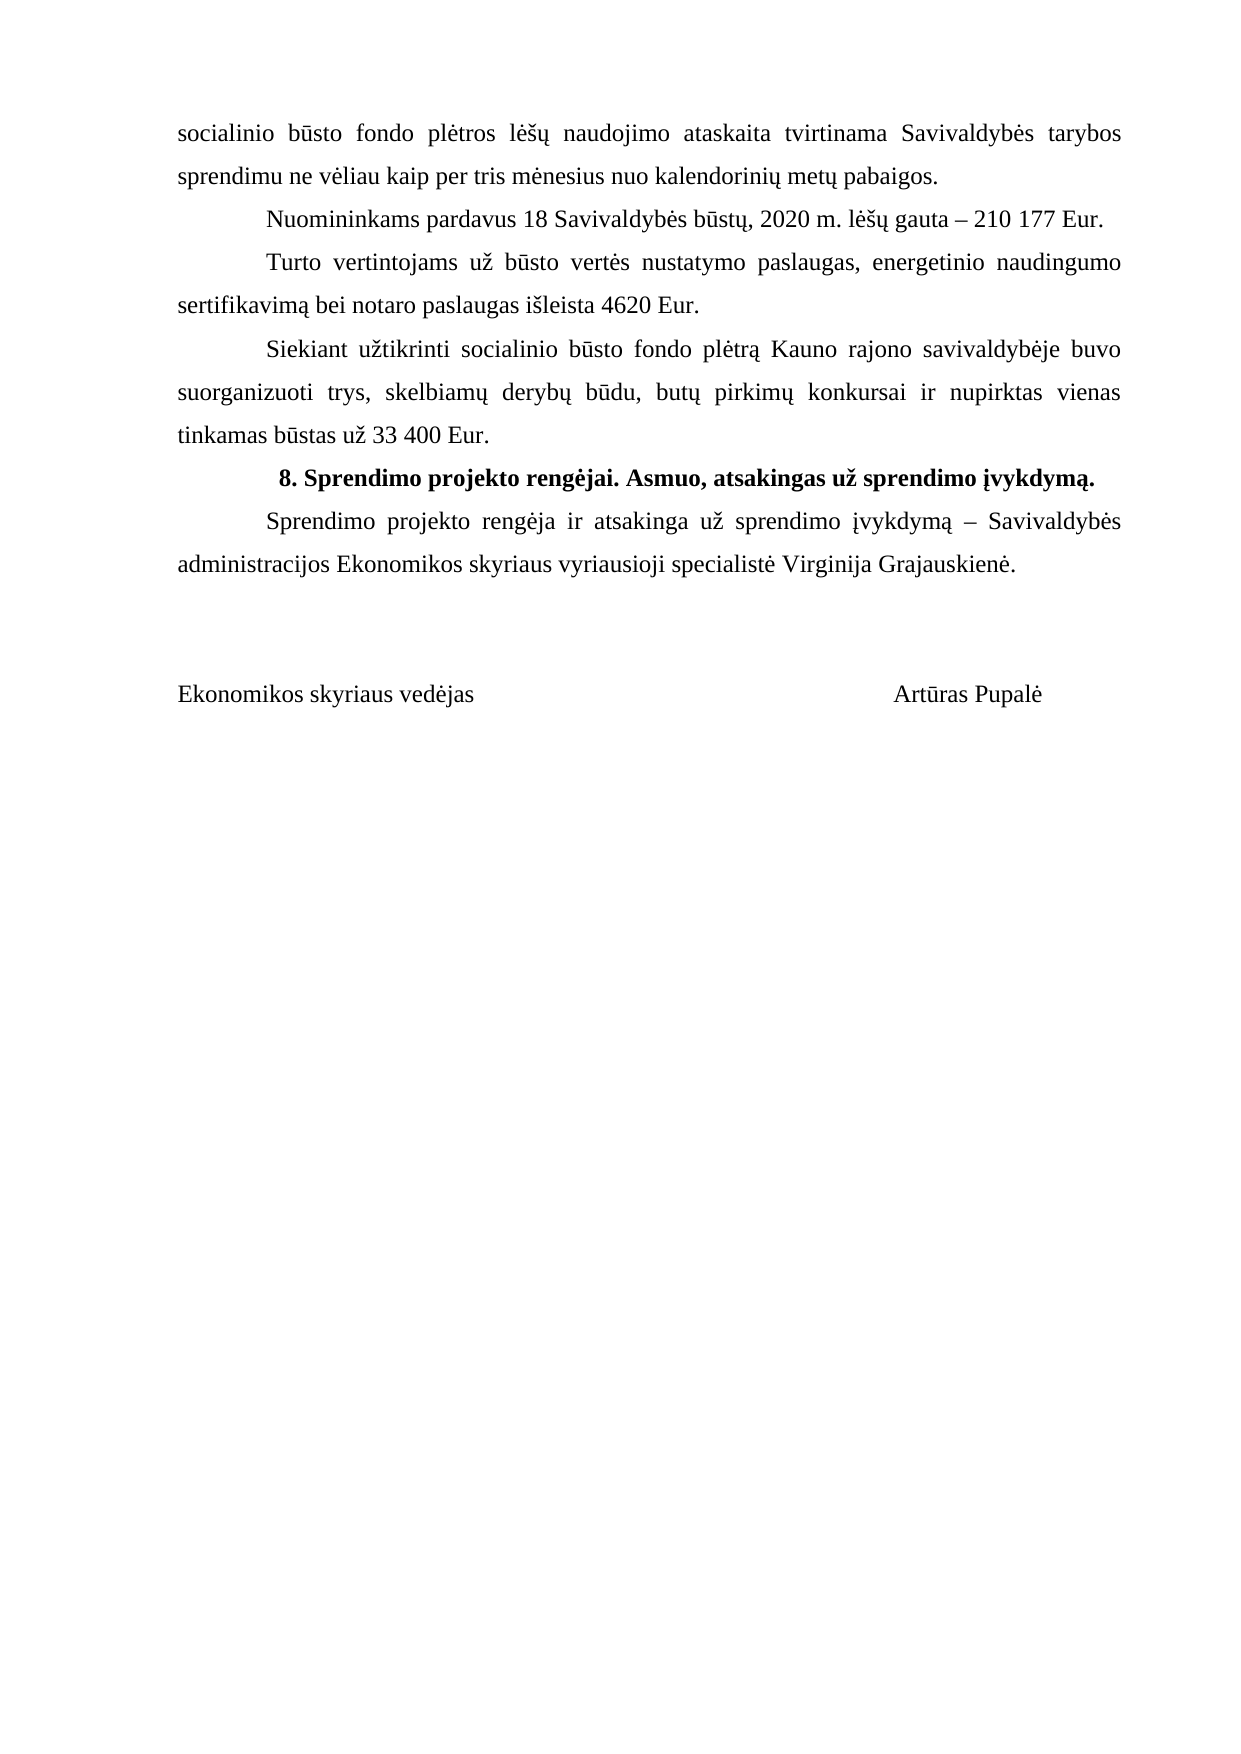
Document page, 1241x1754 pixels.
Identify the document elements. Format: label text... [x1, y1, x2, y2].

text Turto vertintojams už būsto vertės nustatymo paslaugas, energetinio naudingumo sertifikavimą bei notaro paslaugas išleista 4620 Eur. [177, 247, 1122, 319]
text Ekonomikos skyriaus vedėjas Artūras Pupalė [177, 679, 1122, 707]
text Nuomininkams pardavus 18 Savivaldybės būstų, 2020 m. lėšų gauta – 210 177 Eur. [177, 204, 1122, 233]
text 8. Sprendimo projekto rengėjai. Asmuo, atsakingas už sprendimo įvykdymą. [177, 463, 1122, 492]
text Siekiant užtikrinti socialinio būsto fondo plėtrą Kauno rajono savivaldybėje buvo suorganizuoti trys, skelbiamų derybų būdu, butų pirkimų konkursai ir nupirktas vienas tinkamas būstas už 33 400 Eur. [177, 334, 1122, 449]
text Sprendimo projekto rengėja ir atsakinga už sprendimo įvykdymą – Savivaldybės administracijos Ekonomikos skyriaus vyriausioji specialistė Virginija Grajauskienė. [177, 506, 1122, 578]
text socialinio būsto fondo plėtros lėšų naudojimo ataskaita tvirtinama Savivaldybės tarybos sprendimu ne vėliau kaip per tris mėnesius nuo kalendorinių metų pabaigos. [177, 118, 1122, 190]
